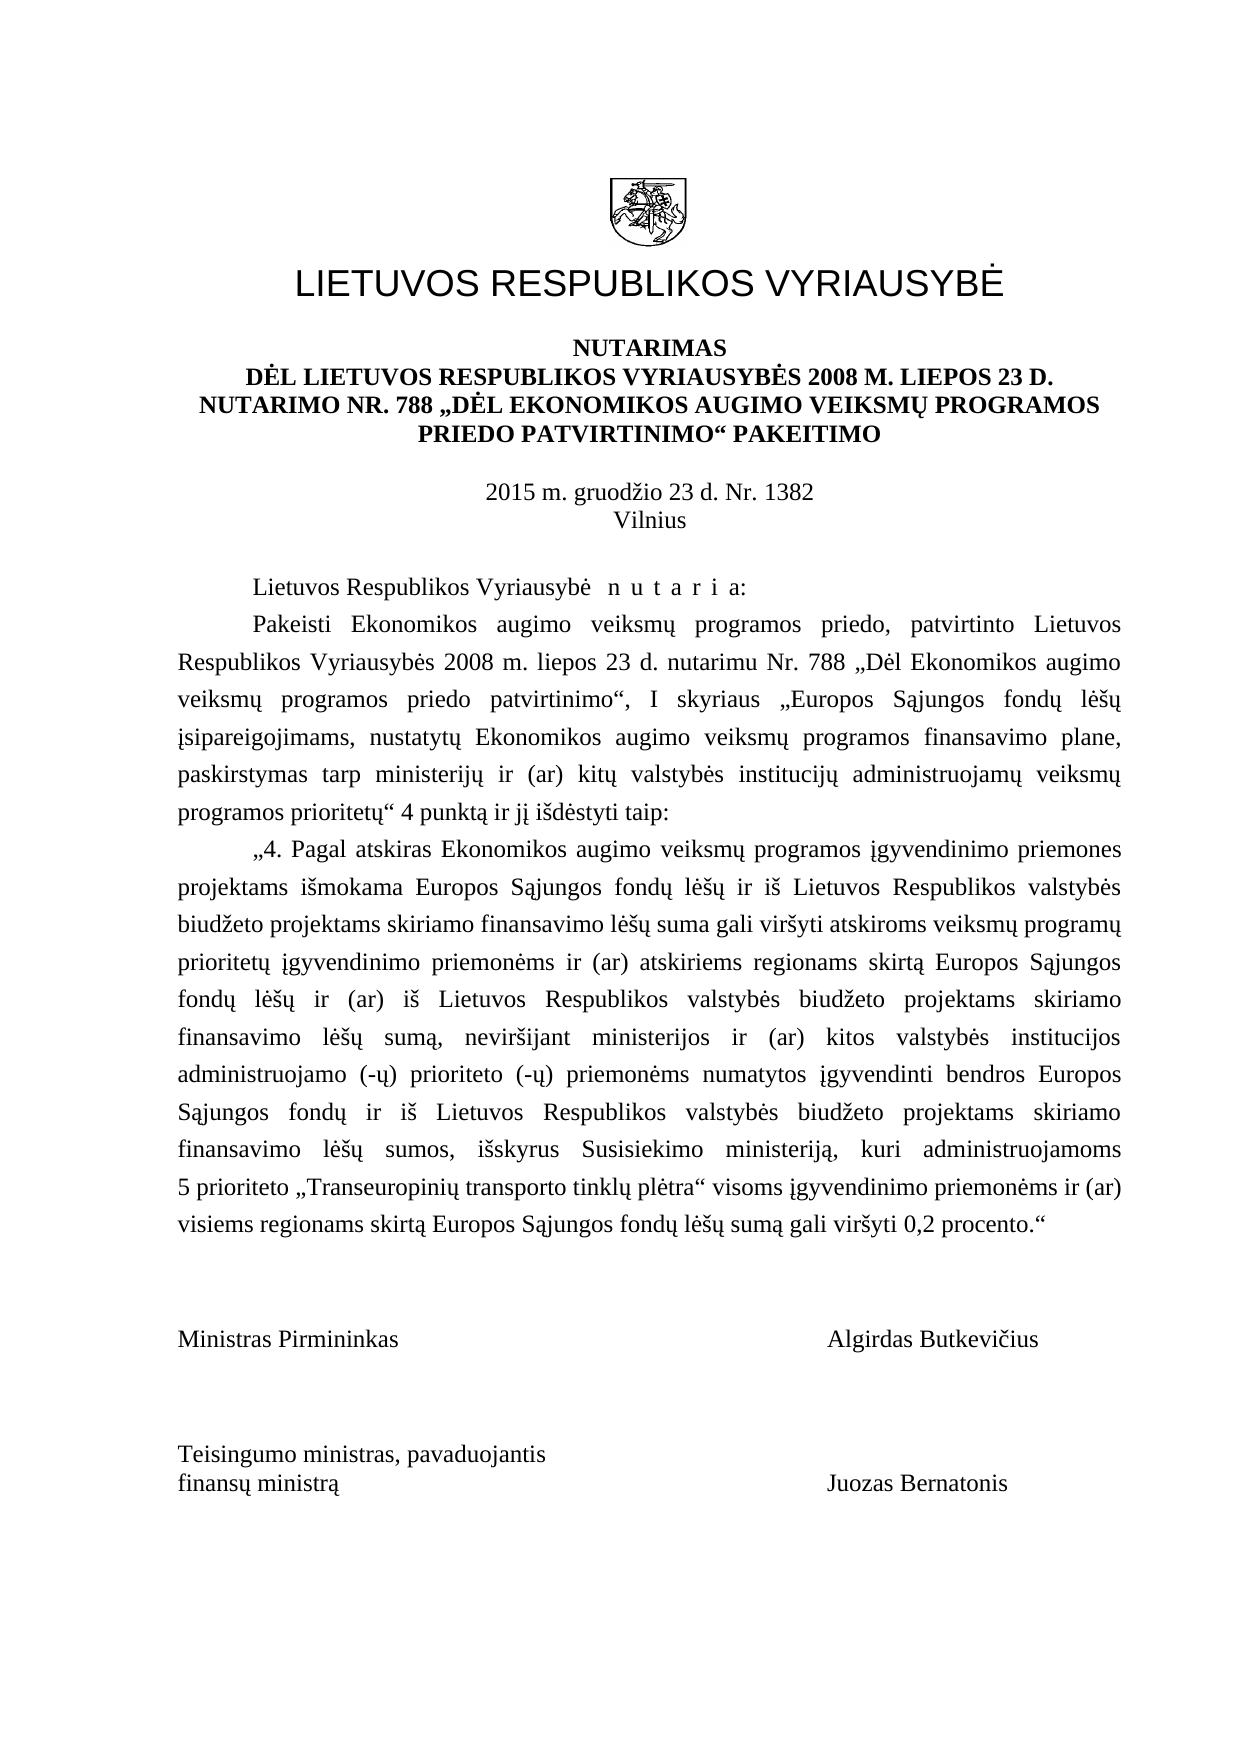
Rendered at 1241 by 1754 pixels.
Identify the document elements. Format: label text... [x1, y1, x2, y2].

text Pakeisti Ekonomikos augimo veiksmų programos priedo, patvirtinto Lietuvos Respublikos Vyriausybės 2008 m. liepos 23 d. nutarimu Nr. 788 „Dėl Ekonomikos augimo veiksmų programos priedo patvirtinimo“, I skyriaus „Europos Sąjungos fondų lėšų įsipareigojimams, nustatytų Ekonomikos augimo veiksmų programos finansavimo plane, paskirstymas tarp ministerijų ir (ar) kitų valstybės institucijų administruojamų veiksmų programos prioritetų“ 4 punktą ir jį išdėstyti taip: [177, 600, 1122, 825]
text „4. Pagal atskiras Ekonomikos augimo veiksmų programos įgyvendinimo priemones projektams išmokama Europos Sąjungos fondų lėšų ir iš Lietuvos Respublikos valstybės biudžeto projektams skiriamo finansavimo lėšų suma gali viršyti atskiroms veiksmų programų prioritetų įgyvendinimo priemonėms ir (ar) atskiriems regionams skirtą Europos Sąjungos fondų lėšų ir (ar) iš Lietuvos Respublikos valstybės biudžeto projektams skiriamo finansavimo lėšų sumą, neviršijant ministerijos ir (ar) kitos valstybės institucijos administruojamo (-ų) prioriteto (-ų) priemonėms numatytos įgyvendinti bendros Europos Sąjungos fondų ir iš Lietuvos Respublikos valstybės biudžeto projektams skiriamo finansavimo lėšų sumos, išskyrus Susisiekimo ministeriją, kuri administruojamoms 5 prioriteto „Transeuropinių transporto tinklų plėtra“ visoms įgyvendinimo priemonėms ir (ar) visiems regionams skirtą Europos Sąjungos fondų lėšų sumą gali viršyti 0,2 procento.“ [177, 825, 1122, 1238]
text Dėl LIETUVOS RESPUBLIKOS VYRIAUSYBĖS 2008 M. LIEPOS 23 D. NUTARIMO NR. 788 „DĖL EKONOMIKOS AUGIMO VEIKSMŲ PROGRAMOS PRIEDO PATVIRTINIMO“ PAKEITIMO [177, 362, 1122, 448]
text 2015 m. gruodžio 23 d. Nr. 1382 Vilnius [177, 477, 1122, 534]
text Lietuvos Respublikos Vyriausybė nutaria: [177, 563, 1122, 600]
text Lietuvos Respublikos Vyriausybė [177, 261, 1122, 304]
text nutarimas [177, 333, 1122, 362]
text Ministras Pirmininkas Algirdas Butkevičius [177, 1324, 1122, 1353]
text Teisingumo ministras, pavaduojantis [177, 1439, 1122, 1468]
text finansų ministrą Juozas Bernatonis [177, 1468, 1122, 1497]
